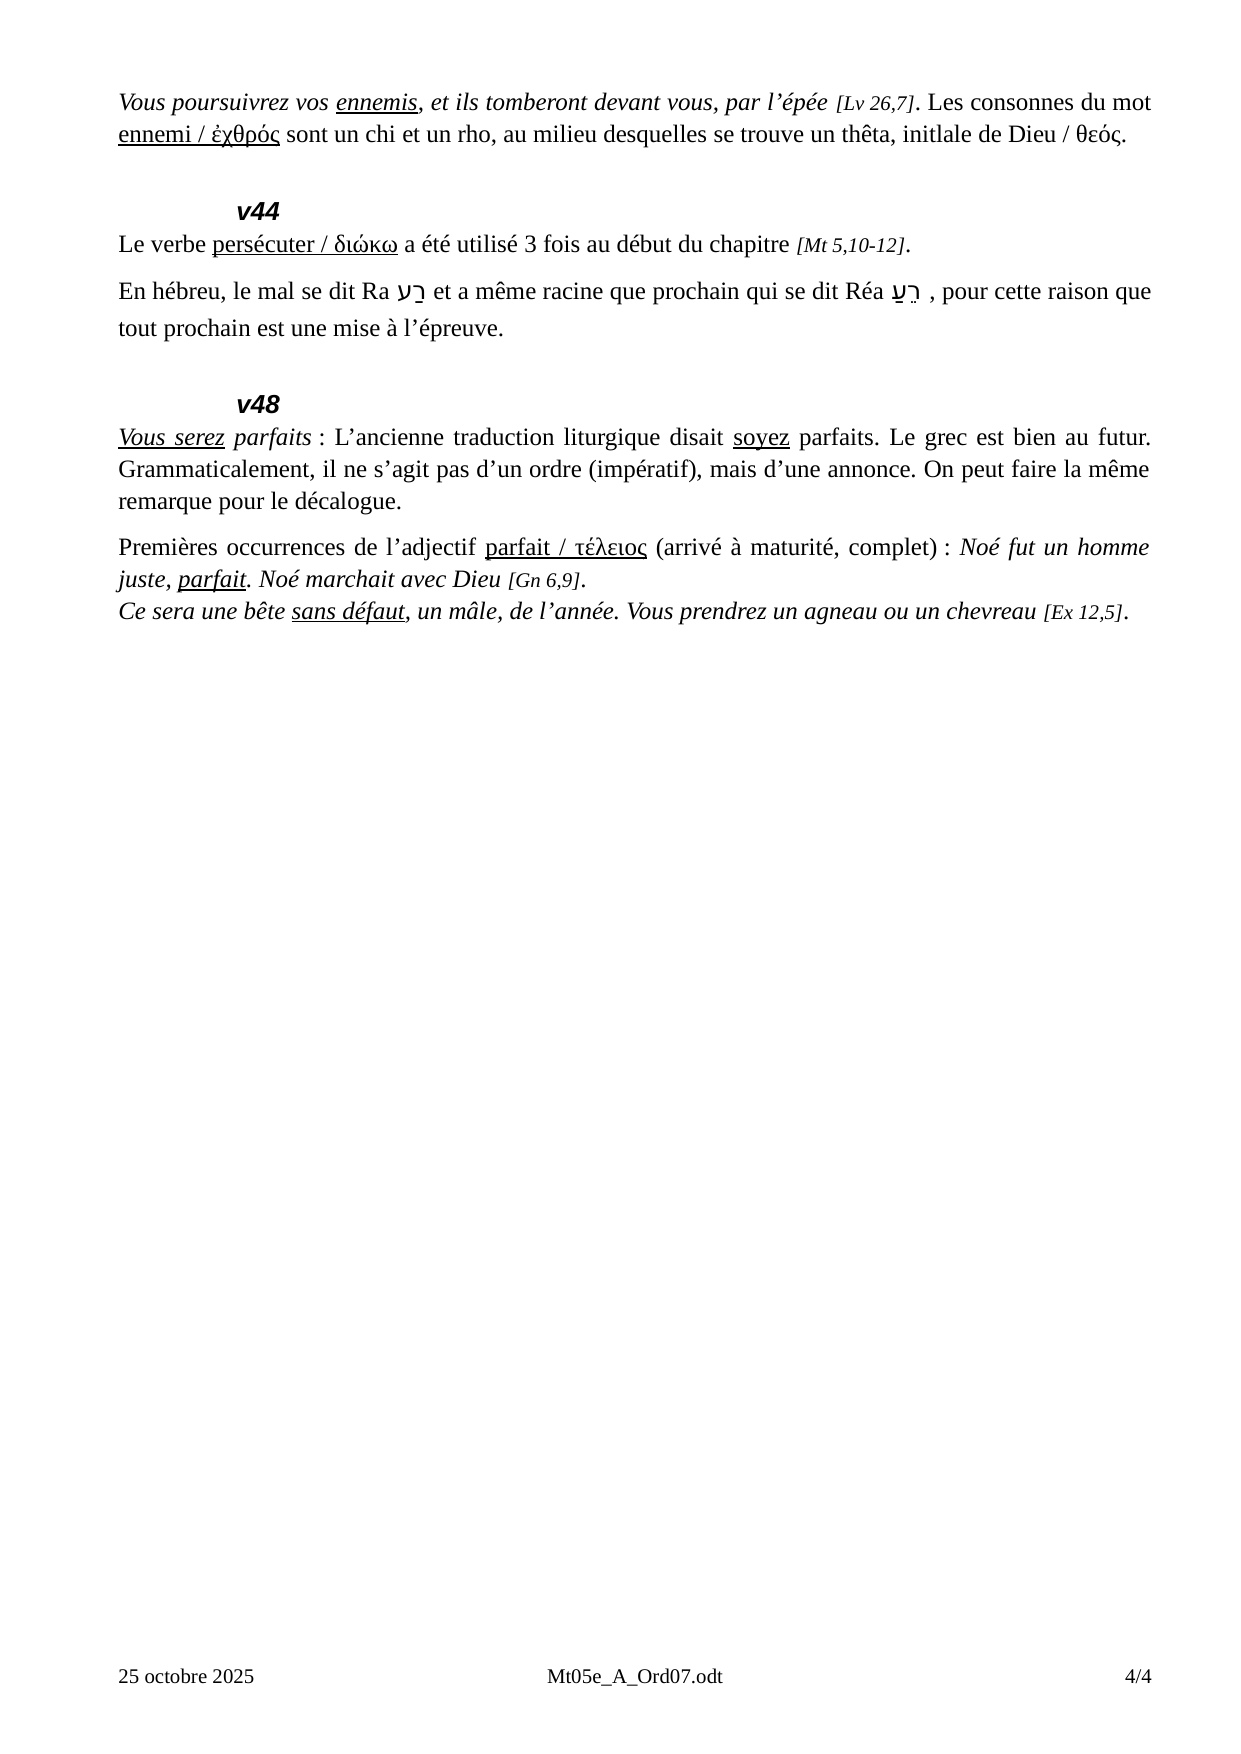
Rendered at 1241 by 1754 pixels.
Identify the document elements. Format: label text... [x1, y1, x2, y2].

text Vous serez parfaits : L’ancienne traduction liturgique disait soyez parfaits. Le grec est bien au futur. Grammaticalement, il ne s’agit pas d’un ordre (impératif), mais d’une annonce. On peut faire la même remarque pour le décalogue. [118, 423, 1152, 514]
text Vous poursuivrez vos ennemis, et ils tomberont devant vous, par l’épée [Lv 26,7]. Les consonnes du mot ennemi / ἐχθρός sont un chi et un rho, au milieu desquelles se trouve un thêta, initlale de Dieu / θεός. [118, 88, 1152, 148]
text Le verbe persécuter / διώκω a été utilisé 3 fois au début du chapitre [Mt 5,10-12]. [118, 230, 1152, 257]
text Ce sera une bête sans défaut, un mâle, de l’année. Vous prendrez un agneau ou un chevreau [Ex 12,5]. [118, 597, 1152, 625]
text En hébreu, le mal se dit Ra רַע et a même racine que prochain qui se dit Réa רֵעַ , pour cette raison que tout prochain est une mise à l’épreuve. [118, 276, 1152, 342]
text Premières occurrences de l’adjectif parfait / τέλειος (arrivé à maturité, complet) : Noé fut un homme juste, parfait. Noé marchait avec Dieu [Gn 6,9]. [118, 533, 1152, 593]
subtitle v44 [236, 197, 1152, 226]
subtitle v48 [236, 390, 1152, 419]
